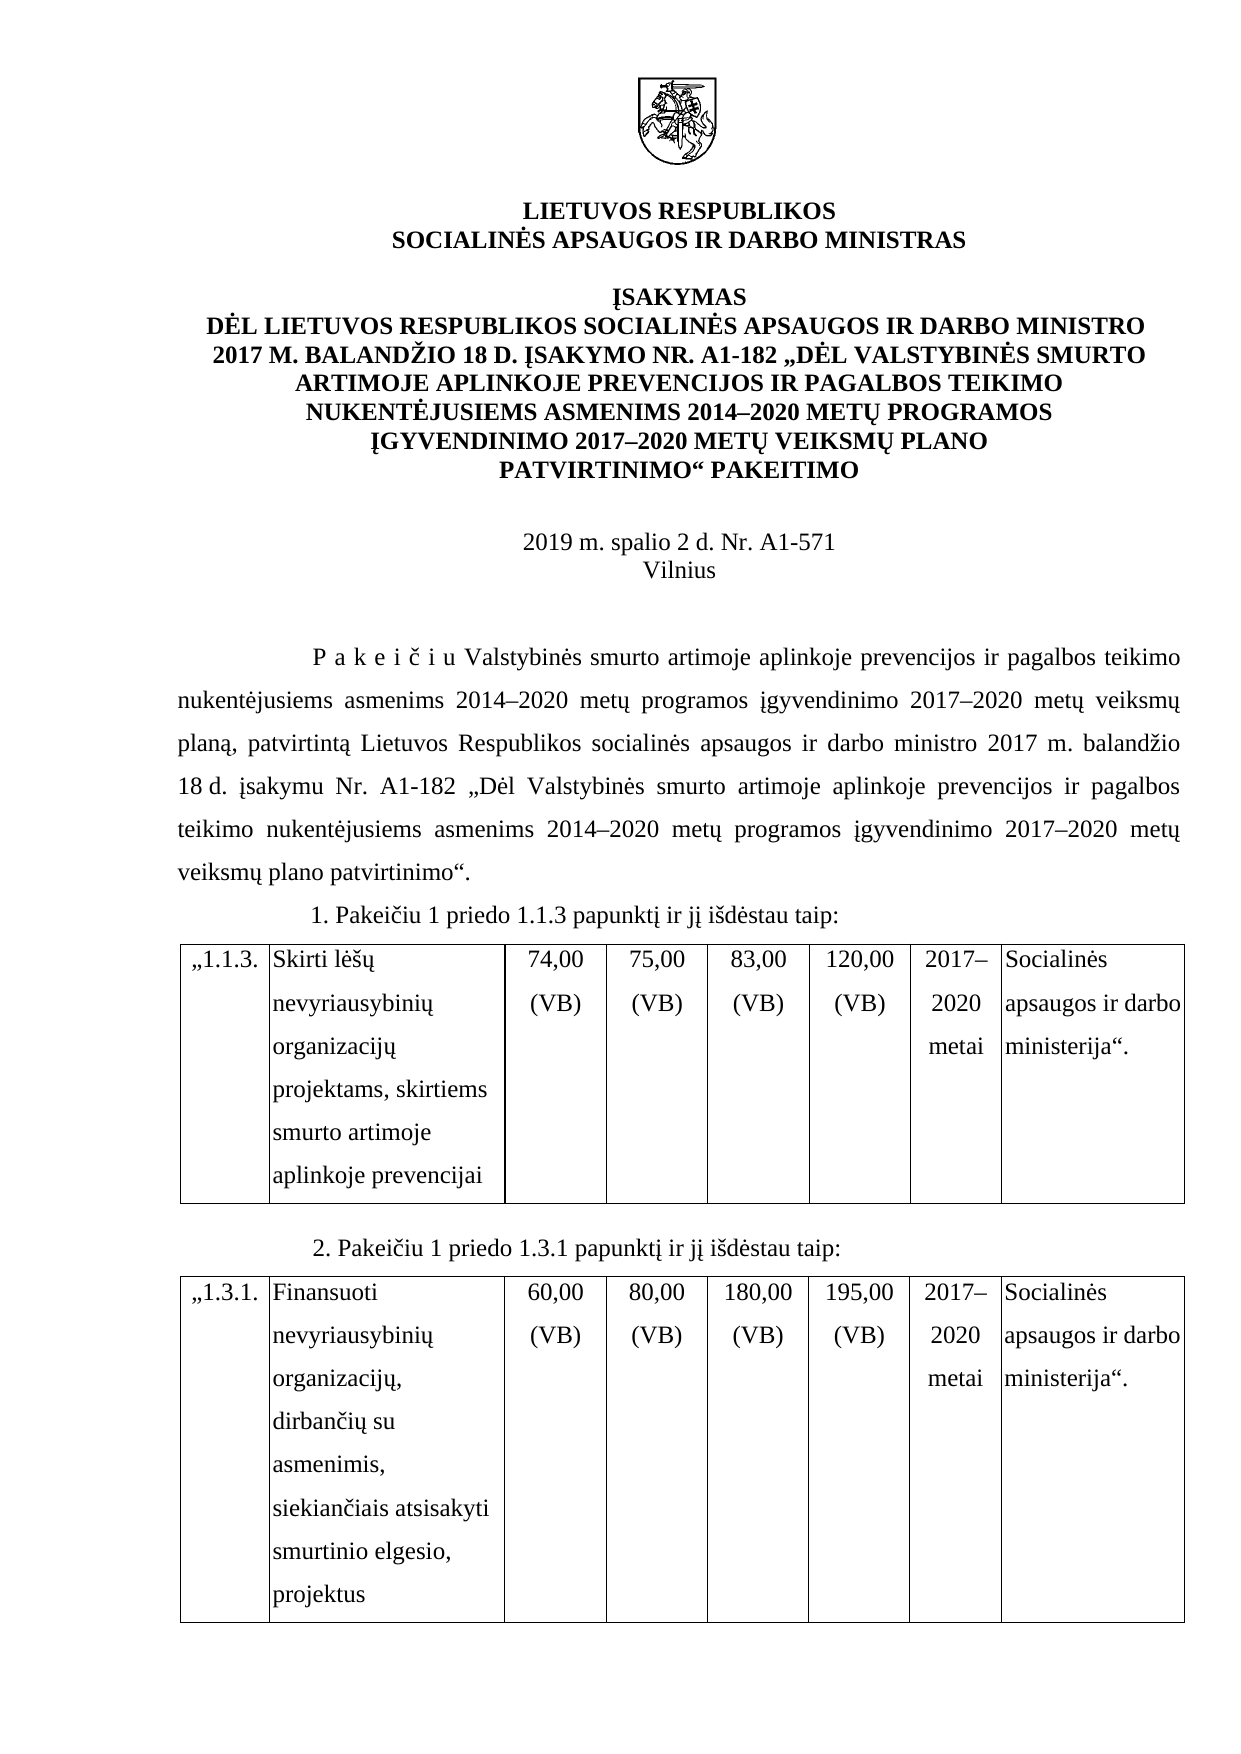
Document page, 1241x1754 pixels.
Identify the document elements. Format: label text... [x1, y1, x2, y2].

text 1. Pakeičiu 1 priedo 1.1.3 papunktį ir jį išdėstau taip: [310, 900, 1181, 929]
text Vilnius [177, 555, 1181, 584]
table_header 2017–2020 metai [911, 945, 1001, 1203]
table_header Socialinės apsaugos ir darbo ministerija“. [1002, 1277, 1184, 1622]
text ĮSAKYMAS [177, 282, 1181, 311]
table_header „1.3.1. [181, 1277, 269, 1622]
table_header 83,00 (VB) [708, 945, 809, 1203]
table_header Finansuoti nevyriausybinių organizacijų, dirbančių su asmenimis, siekiančiais atsisakyti smurtinio elgesio, projektus [270, 1277, 504, 1622]
table_header 195,00 (VB) [809, 1277, 909, 1622]
text SOCIALINĖS APSAUGOS IR DARBO MINISTRAS [177, 225, 1181, 253]
table_header 60,00 (VB) [505, 1277, 606, 1622]
table_header 2017–2020 metai [910, 1277, 1001, 1622]
table_header Socialinės apsaugos ir darbo ministerija“. [1002, 945, 1184, 1203]
text 2019 m. spalio 2 d. Nr. A1-571 [177, 527, 1181, 555]
table_header 180,00 (VB) [708, 1277, 808, 1622]
table_header Skirti lėšų nevyriausybinių organizacijų projektams, skirtiems smurto artimoje aplinkoje prevencijai [270, 945, 504, 1203]
text 2. Pakeičiu 1 priedo 1.3.1 papunktį ir jį išdėstau taip: [177, 1233, 1181, 1262]
table_header 75,00 (VB) [607, 945, 707, 1203]
table_header 120,00 (VB) [810, 945, 910, 1203]
table_header „1.1.3. [181, 945, 269, 1203]
text P a k e i č i u Valstybinės smurto artimoje aplinkoje prevencijos ir pagalbos teikimo nukentėjusiems asmenims 2014–2020 metų programos įgyvendinimo 2017–2020 metų veiksmų planą, patvirtintą Lietuvos Respublikos socialinės apsaugos ir darbo ministro 2017 m. balandžio 18 d. įsakymu Nr. A1-182 „Dėl Valstybinės smurto artimoje aplinkoje prevencijos ir pagalbos teikimo nukentėjusiems asmenims 2014–2020 metų programos įgyvendinimo 2017–2020 metų veiksmų plano patvirtinimo“. [177, 642, 1181, 886]
text DĖL LIETUVOS RESPUBLIKOS SOCIALINĖS APSAUGOS IR DARBO MINISTRO 2017 M. BALANDŽIO 18 D. ĮSAKYMO NR. A1-182 „DĖL VALSTYBINĖS SMURTO ARTIMOJE APLINKOJE PREVENCIJOS IR PAGALBOS TEIKIMO NUKENTĖJUSIEMS ASMENIMS 2014–2020 METŲ PROGRAMOS ĮGYVENDINIMO 2017–2020 METŲ VEIKSMŲ PLANO PATVIRTINIMO“ PAKEITIMO [177, 311, 1181, 483]
table_header 80,00 (VB) [607, 1277, 707, 1622]
table_header 74,00 (VB) [506, 945, 606, 1203]
text LIETUVOS RESPUBLIKOS [177, 196, 1181, 225]
